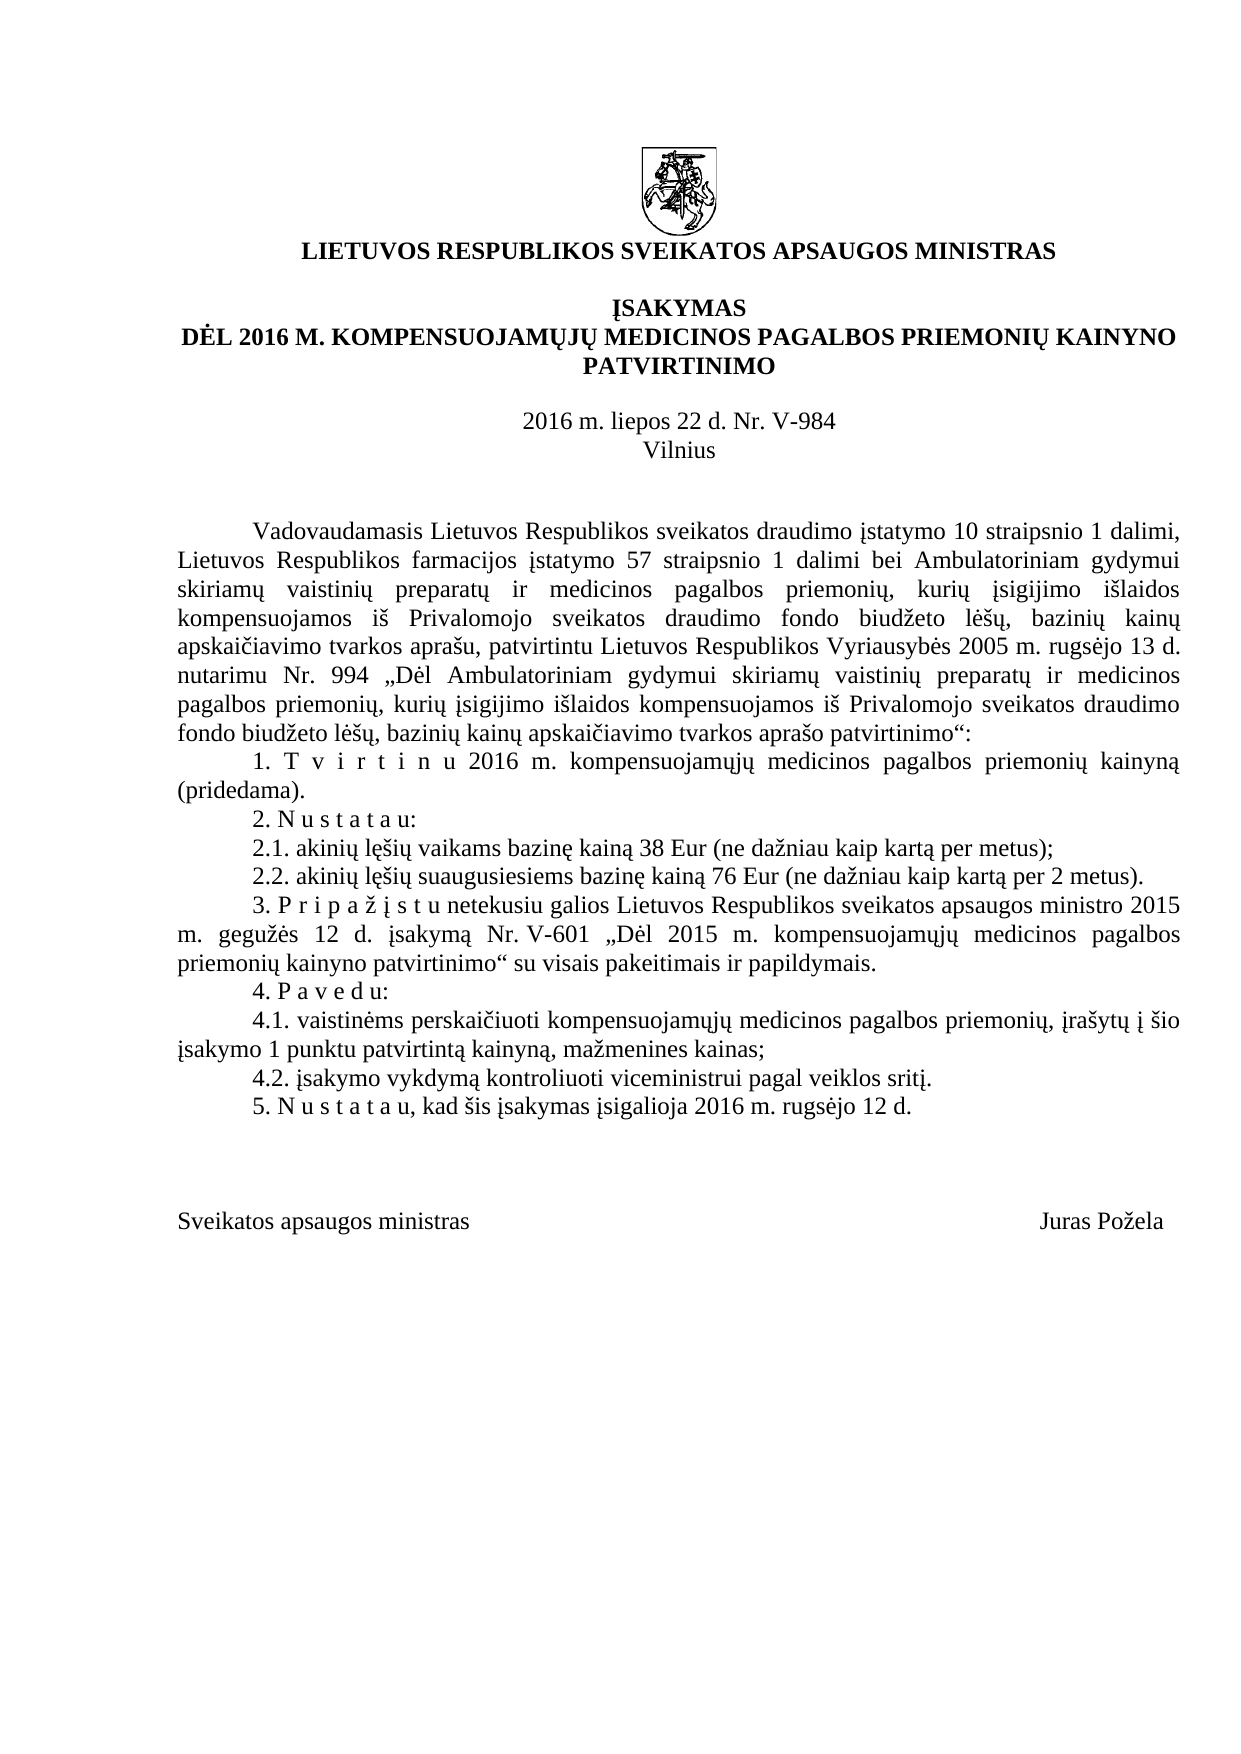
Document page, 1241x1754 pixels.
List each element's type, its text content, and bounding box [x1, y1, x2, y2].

text 2.1. akinių lęšių vaikams bazinę kainą 38 Eur (ne dažniau kaip kartą per metus); [177, 833, 1181, 861]
text 2016 m. liepos 22 d. Nr. V-984 [177, 406, 1181, 435]
text 2. N u s t a t a u: [177, 804, 1181, 833]
text DĖL 2016 M. KOMPENSUOJAMŲJŲ MEDICINOS PAGALBOS PRIEMONIŲ KAINYNO PATVIRTINIMO [177, 322, 1181, 380]
text Sveikatos apsaugos ministras Juras Požela [177, 1206, 1181, 1235]
text 3. P r i p a ž į s t u netekusiu galios Lietuvos Respublikos sveikatos apsaugos ministro 2015 m. gegužės 12 d. įsakymą Nr. V-601 „Dėl 2015 m. kompensuojamųjų medicinos pagalbos priemonių kainyno patvirtinimo“ su visais pakeitimais ir papildymais. [177, 890, 1181, 976]
text 1. T v i r t i n u 2016 m. kompensuojamųjų medicinos pagalbos priemonių kainyną (pridedama). [177, 746, 1181, 804]
text ĮSAKYMAS [177, 293, 1181, 322]
text 4.2. įsakymo vykdymą kontroliuoti viceministrui pagal veiklos sritį. [177, 1063, 1181, 1091]
text Vilnius [177, 435, 1181, 464]
text 5. N u s t a t a u, kad šis įsakymas įsigalioja 2016 m. rugsėjo 12 d. [177, 1091, 1181, 1120]
text 4.1. vaistinėms perskaičiuoti kompensuojamųjų medicinos pagalbos priemonių, įrašytų į šio įsakymo 1 punktu patvirtintą kainyną, mažmenines kainas; [177, 1005, 1181, 1063]
text Vadovaudamasis Lietuvos Respublikos sveikatos draudimo įstatymo 10 straipsnio 1 dalimi, Lietuvos Respublikos farmacijos įstatymo 57 straipsnio 1 dalimi bei Ambulatoriniam gydymui skiriamų vaistinių preparatų ir medicinos pagalbos priemonių, kurių įsigijimo išlaidos kompensuojamos iš Privalomojo sveikatos draudimo fondo biudžeto lėšų, bazinių kainų apskaičiavimo tvarkos aprašu, patvirtintu Lietuvos Respublikos Vyriausybės 2005 m. rugsėjo 13 d. nutarimu Nr. 994 „Dėl Ambulatoriniam gydymui skiriamų vaistinių preparatų ir medicinos pagalbos priemonių, kurių įsigijimo išlaidos kompensuojamos iš Privalomojo sveikatos draudimo fondo biudžeto lėšų, bazinių kainų apskaičiavimo tvarkos aprašo patvirtinimo“: [177, 516, 1181, 746]
text LIETUVOS RESPUBLIKOS SVEIKATOS APSAUGOS MINISTRAS [177, 236, 1181, 265]
text 4. P a v e d u: [177, 976, 1181, 1005]
text 2.2. akinių lęšių suaugusiesiems bazinę kainą 76 Eur (ne dažniau kaip kartą per 2 metus). [177, 861, 1181, 890]
